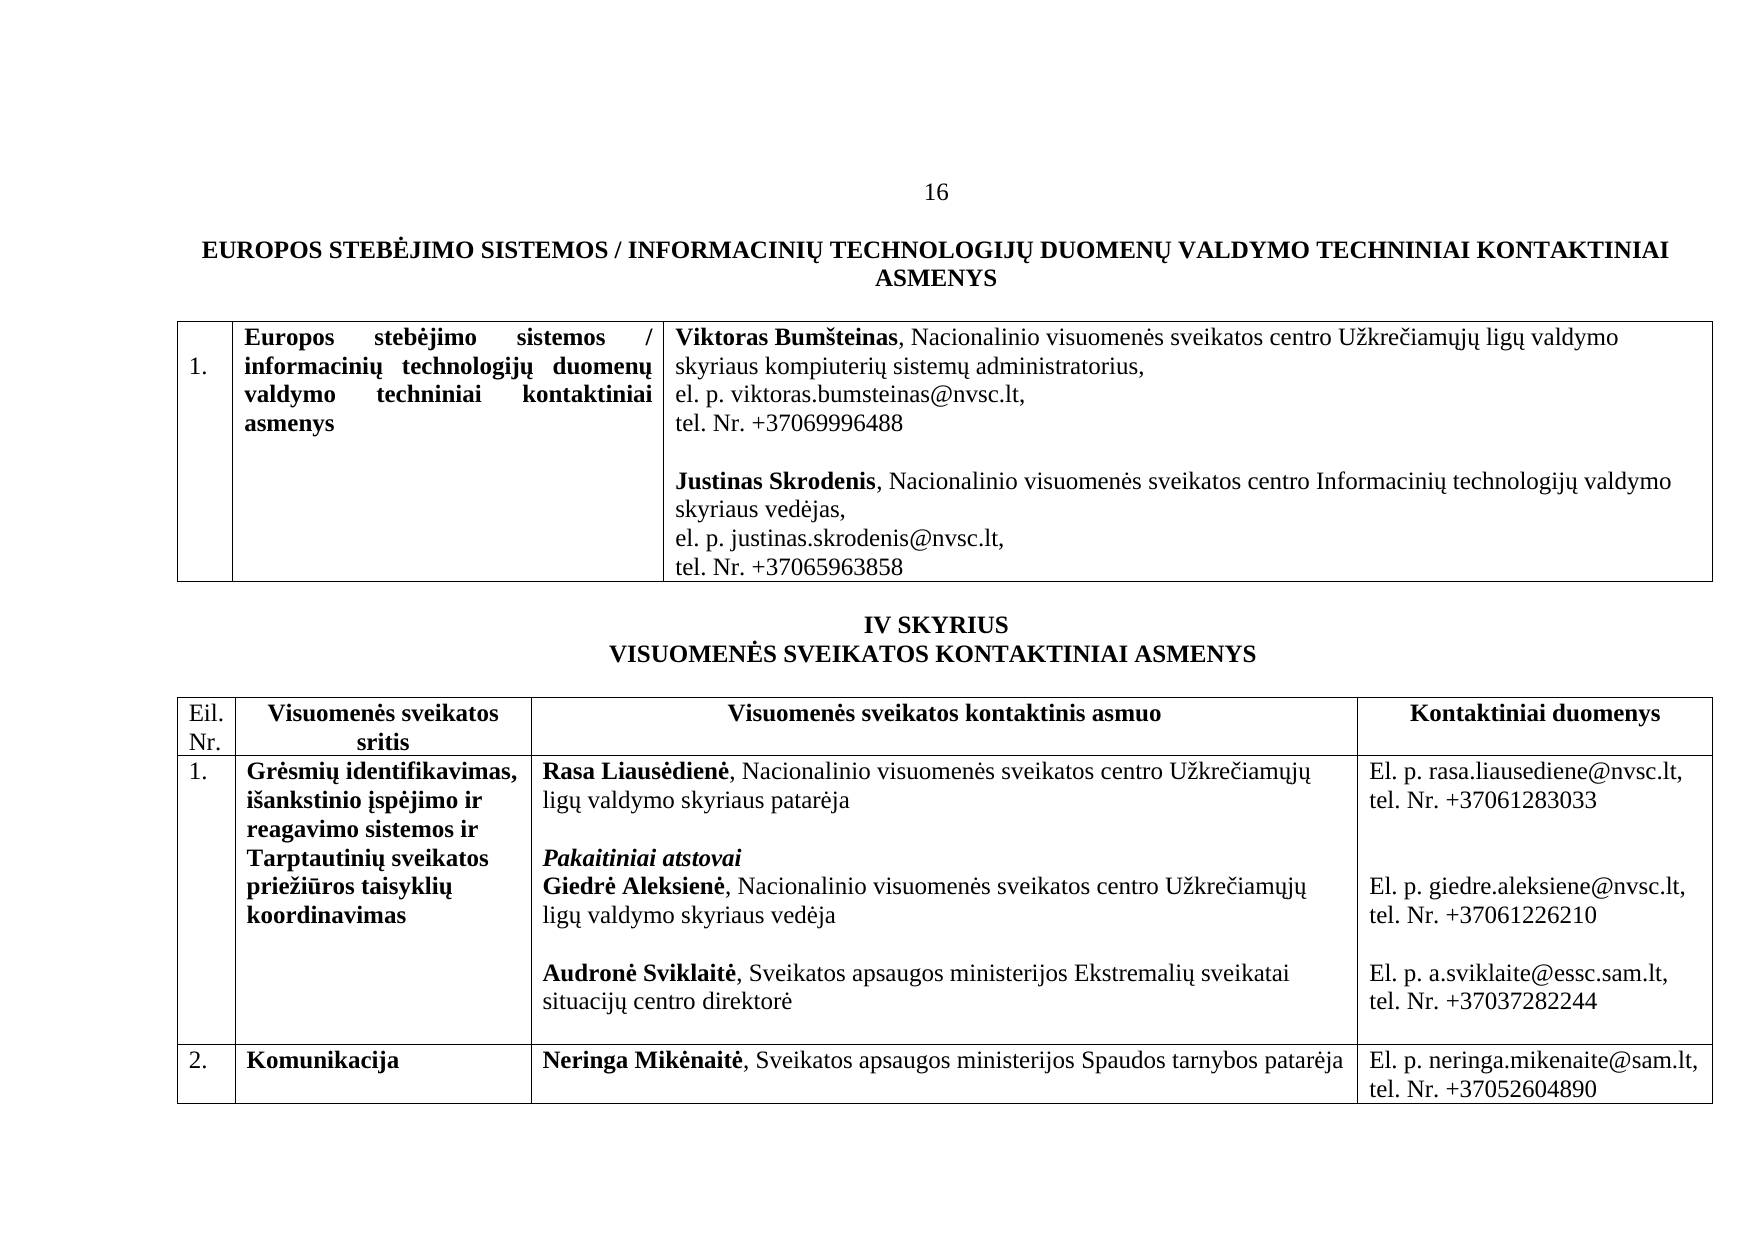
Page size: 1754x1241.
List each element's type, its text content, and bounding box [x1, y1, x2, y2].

table_header Visuomenės sveikatos kontaktinis asmuo [532, 698, 1357, 755]
table_header Visuomenės sveikatos sritis [236, 698, 531, 755]
table_header Viktoras Bumšteinas, Nacionalinio visuomenės sveikatos centro Užkrečiamųjų ligų valdymo skyriaus kompiuterių sistemų administratorius, el. p. viktoras.bumsteinas@nvsc.lt, tel. Nr. +37069996488 Justinas Skrodenis, Nacionalinio visuomenės sveikatos centro Informacinių technologijų valdymo skyriaus vedėjas, el. p. justinas.skrodenis@nvsc.lt, tel. Nr. +37065963858 [664, 322, 1712, 581]
table_cell 1. [178, 756, 235, 1044]
table_header Kontaktiniai duomenys [1358, 698, 1712, 755]
table_cell Rasa Liausėdienė, Nacionalinio visuomenės sveikatos centro Užkrečiamųjų ligų valdymo skyriaus patarėja Pakaitiniai atstovai Giedrė Aleksienė, Nacionalinio visuomenės sveikatos centro Užkrečiamųjų ligų valdymo skyriaus vedėja Audronė Sviklaitė, Sveikatos apsaugos ministerijos Ekstremalių sveikatai situacijų centro direktorė [532, 756, 1357, 1044]
text VISUOMENĖS SVEIKATOS KONTAKTINIAI ASMENYS [177, 639, 1695, 668]
table_header 1. [178, 322, 232, 581]
table_cell El. p. neringa.mikenaite@sam.lt, tel. Nr. +37052604890 [1358, 1045, 1712, 1102]
text IV SKYRIUS [177, 611, 1695, 639]
text EUROPOS STEBĖJIMO SISTEMOS / INFORMACINIŲ TECHNOLOGIJŲ DUOMENŲ VALDYMO TECHNINIAI KONTAKTINIAI ASMENYS [177, 235, 1695, 292]
table_cell Grėsmių identifikavimas, išankstinio įspėjimo ir reagavimo sistemos ir Tarptautinių sveikatos priežiūros taisyklių koordinavimas [236, 756, 531, 1044]
table_cell Komunikacija [236, 1045, 531, 1102]
table_cell 2. [178, 1045, 235, 1102]
table_header Europos stebėjimo sistemos / informacinių technologijų duomenų valdymo techniniai kontaktiniai asmenys [233, 322, 663, 581]
table_cell El. p. rasa.liausediene@nvsc.lt, tel. Nr. +37061283033 El. p. giedre.aleksiene@nvsc.lt, tel. Nr. +37061226210 El. p. a.sviklaite@essc.sam.lt, tel. Nr. +37037282244 [1358, 756, 1712, 1044]
table_cell Neringa Mikėnaitė, Sveikatos apsaugos ministerijos Spaudos tarnybos patarėja [532, 1045, 1357, 1102]
table_header Eil. Nr. [178, 698, 235, 755]
